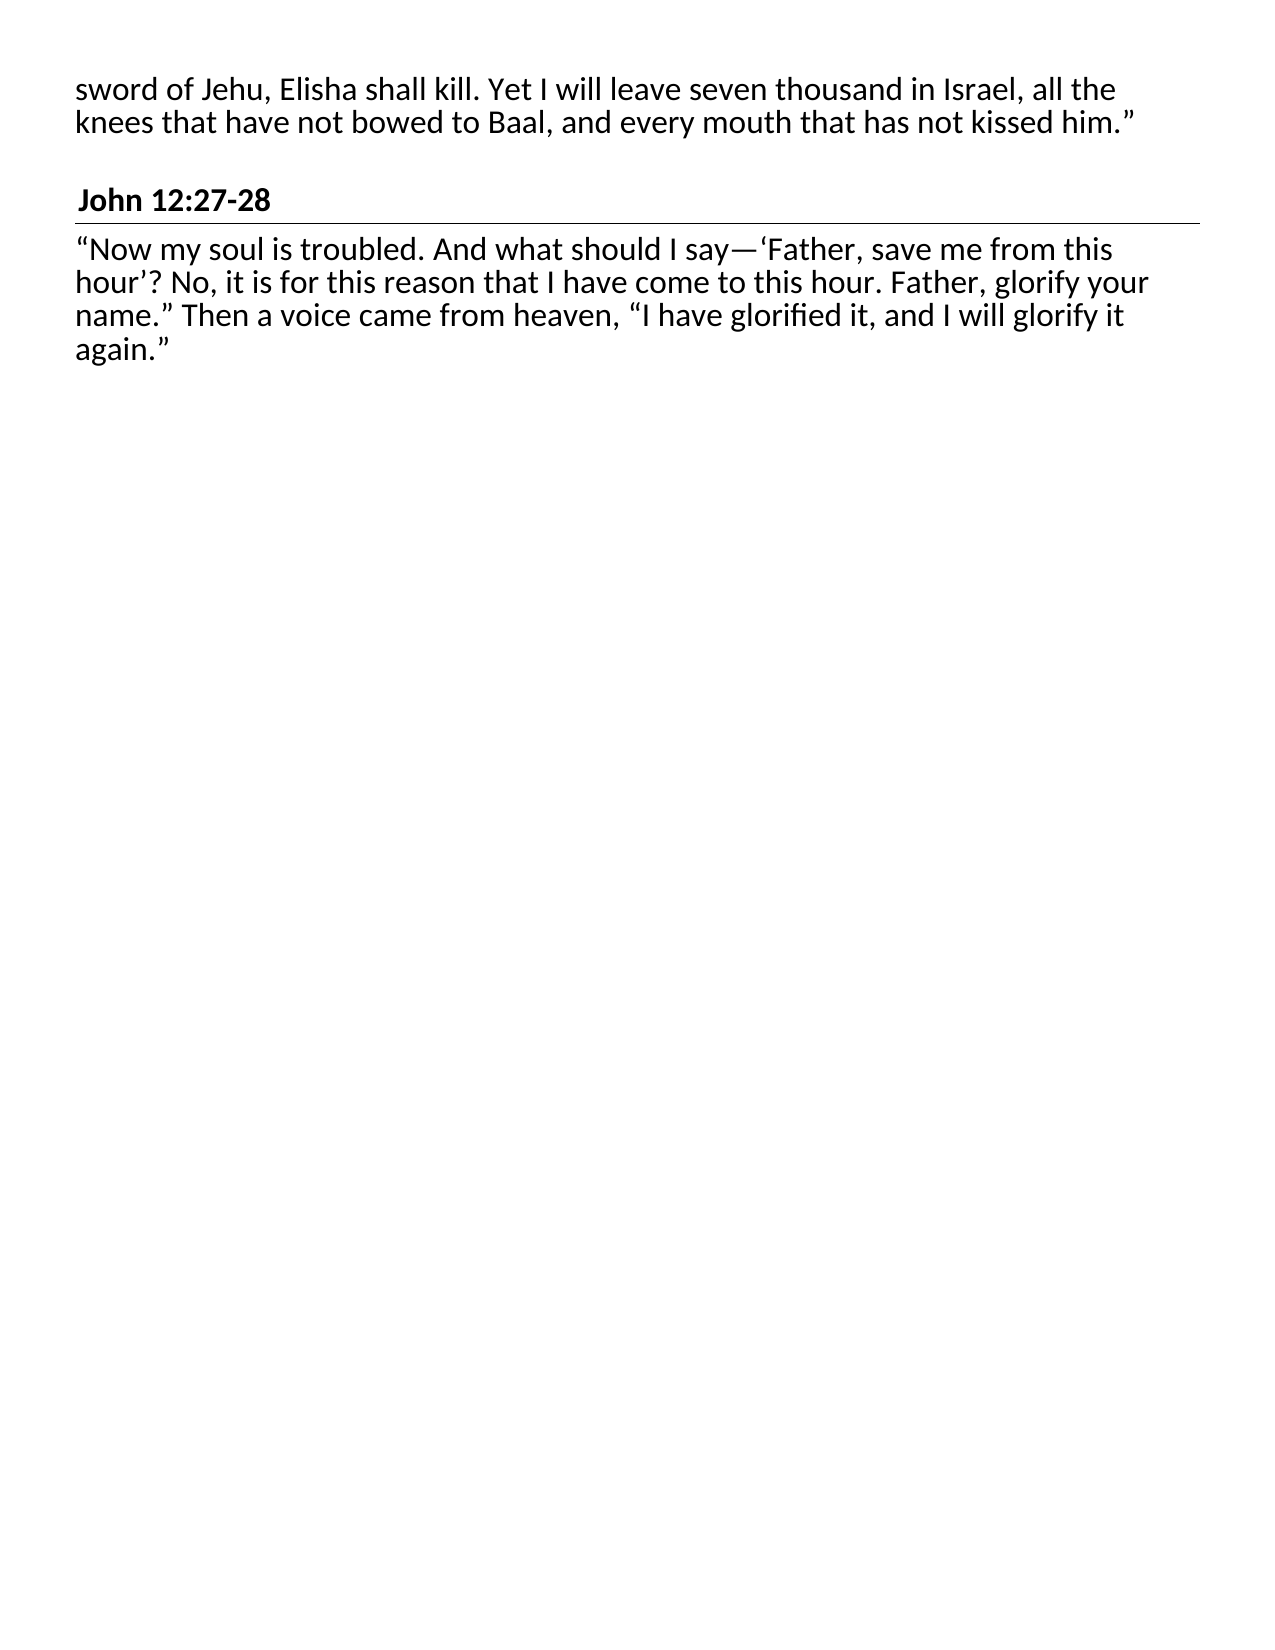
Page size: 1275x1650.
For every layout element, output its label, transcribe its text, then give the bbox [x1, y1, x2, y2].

text “Now my soul is troubled. And what should I say—‘Father, save me from this hour’? No, it is for this reason that I have come to this hour. Father, glorify your name.” Then a voice came from heaven, “I have glorified it, and I will glorify it again.” [75, 235, 1200, 368]
text sword of Jehu, Elisha shall kill. Yet I will leave seven thousand in Israel, all the knees that have not bowed to Baal, and every mouth that has not kissed him.” [75, 75, 1200, 142]
subtitle John 12:27-28 [75, 183, 1200, 223]
